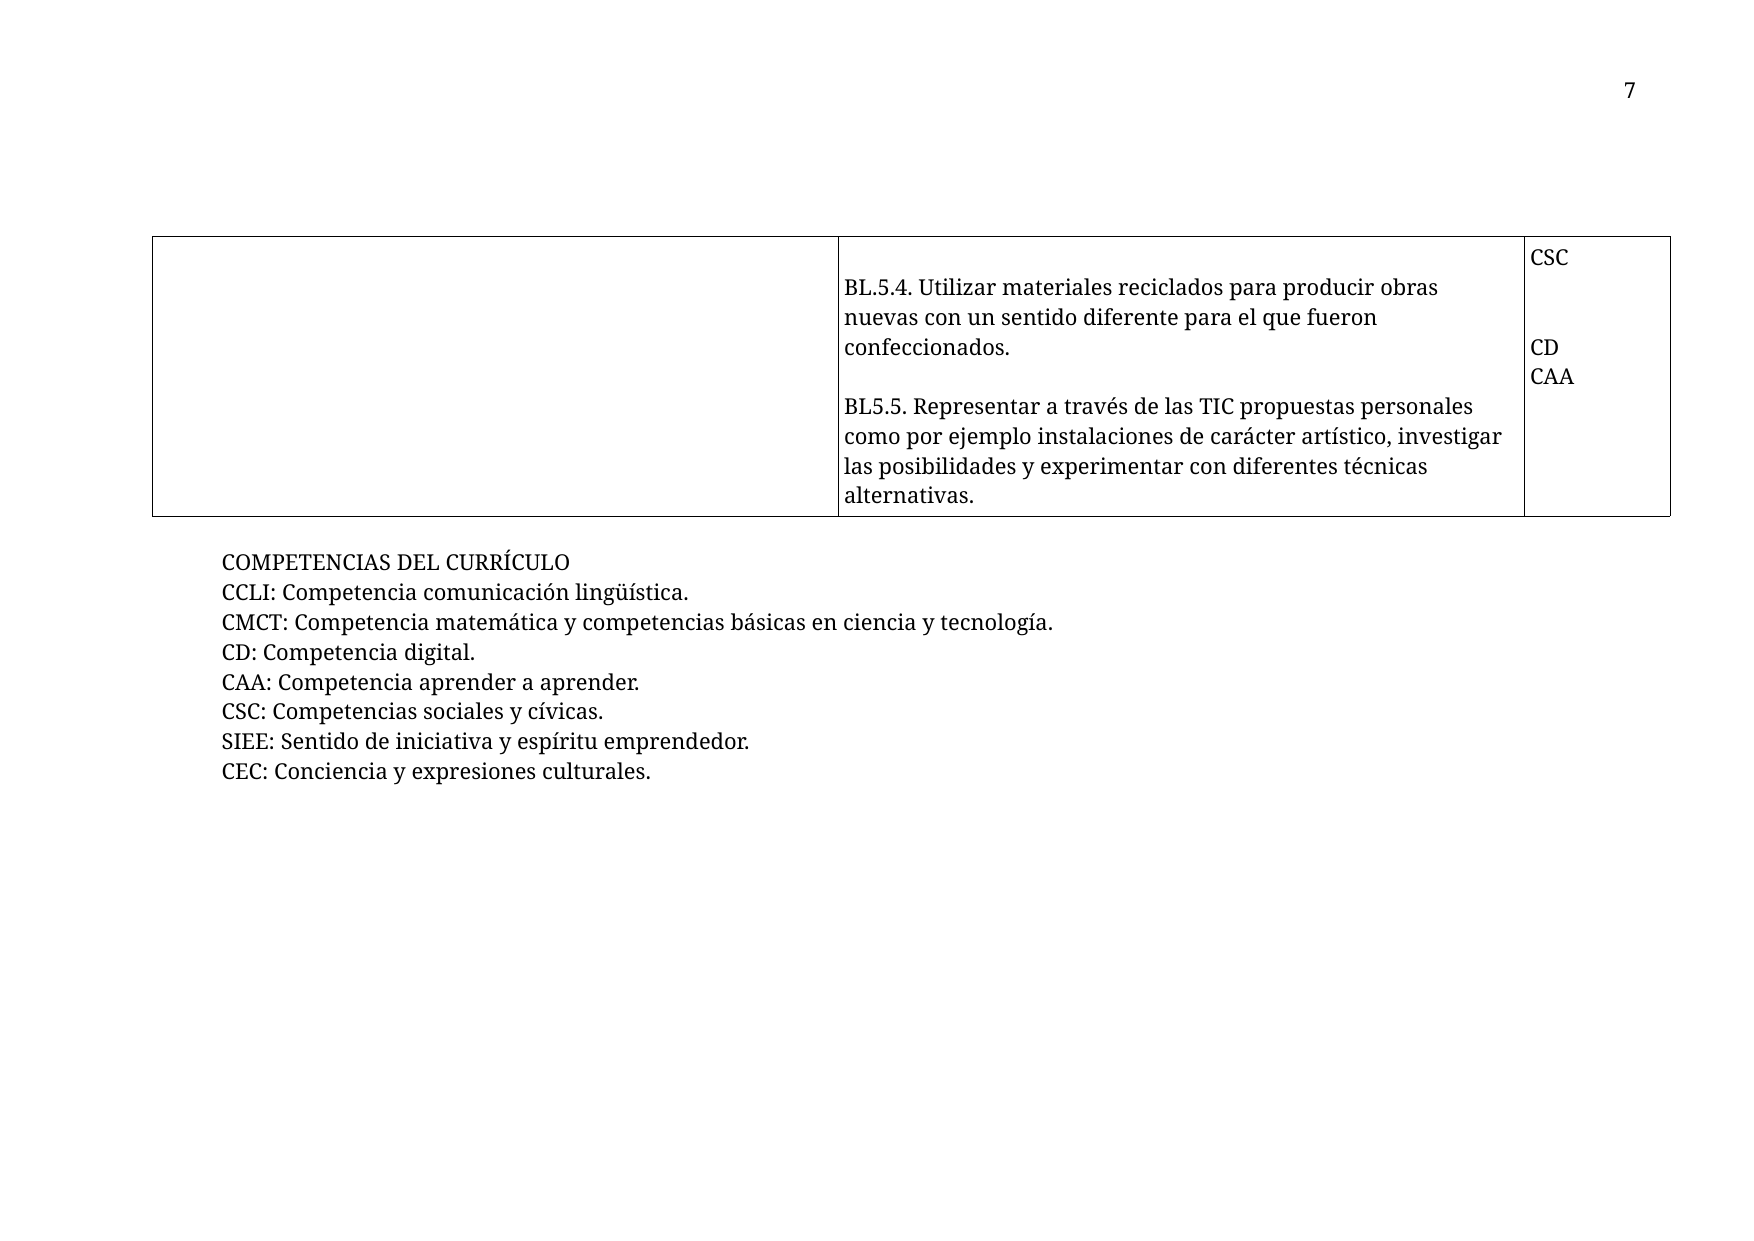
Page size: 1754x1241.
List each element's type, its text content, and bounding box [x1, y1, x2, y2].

text CCLI: Competencia comunicación lingüística. [148, 577, 1636, 607]
text CD: Competencia digital. [148, 637, 1636, 666]
text SIEE: Sentido de iniciativa y espíritu emprendedor. [148, 726, 1636, 756]
text CAA: Competencia aprender a aprender. [148, 666, 1636, 696]
text CSC: Competencias sociales y cívicas. [148, 696, 1636, 726]
table_cell [153, 237, 838, 516]
table_cell CSC CD CAA [1525, 237, 1670, 516]
table_cell BL.5.4. Utilizar materiales reciclados para producir obras nuevas con un sentido diferente para el que fueron confeccionados. BL5.5. Representar a través de las TIC propuestas personales como por ejemplo instalaciones de carácter artístico, investigar las posibilidades y experimentar con diferentes técnicas alternativas. [839, 237, 1524, 516]
text COMPETENCIAS DEL CURRÍCULO [148, 547, 1636, 577]
text CEC: Conciencia y expresiones culturales. [148, 756, 1636, 786]
text CMCT: Competencia matemática y competencias básicas en ciencia y tecnología. [148, 607, 1636, 637]
